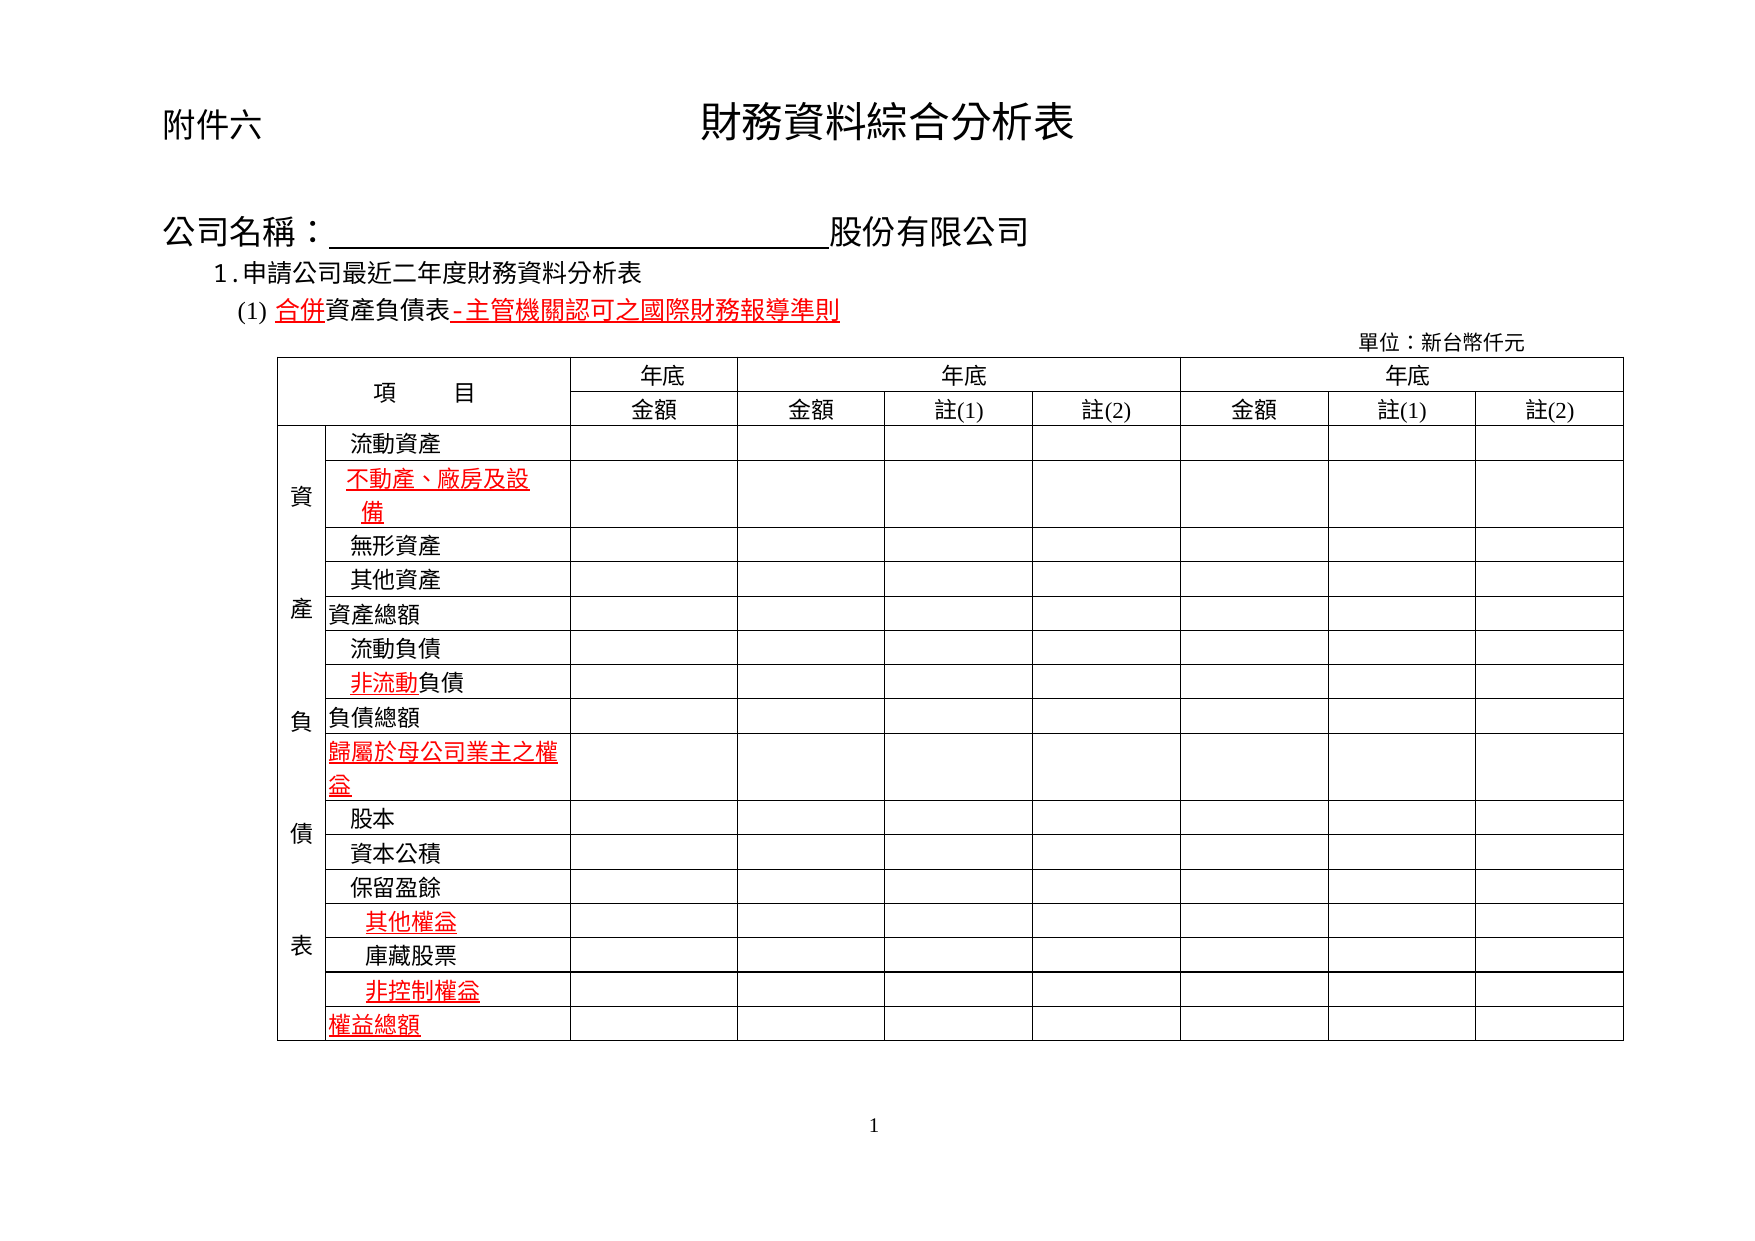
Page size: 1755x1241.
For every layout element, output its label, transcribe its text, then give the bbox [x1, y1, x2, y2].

table_cell 註(1) [885, 392, 1032, 425]
table_cell [1181, 597, 1328, 630]
table_cell [1476, 631, 1623, 664]
table_cell [885, 699, 1032, 733]
list 合併資產負債表-主管機關認可之國際財務報導準則 [237, 290, 1577, 326]
table_cell 金額 [571, 392, 737, 425]
table_cell [1476, 734, 1623, 800]
table_cell [1476, 835, 1623, 869]
table_cell [1329, 870, 1475, 903]
table_cell [738, 528, 884, 561]
table_cell [1329, 699, 1475, 733]
table_cell [1033, 904, 1180, 937]
table_cell [1033, 734, 1180, 800]
table_cell [1181, 528, 1328, 561]
table_cell [885, 973, 1032, 1006]
table_cell [1181, 699, 1328, 733]
table_cell [738, 1007, 884, 1040]
table_cell [1329, 461, 1475, 527]
table_cell [1181, 904, 1328, 937]
table_cell 註(2) [1476, 392, 1623, 425]
table_cell [571, 461, 737, 527]
table_header 年底 [1181, 358, 1623, 391]
table_cell [571, 870, 737, 903]
table_cell 金額 [1181, 392, 1328, 425]
table_cell [738, 426, 884, 459]
table_cell [1329, 597, 1475, 630]
table_cell 註(1) [1329, 392, 1475, 425]
table_cell [1033, 461, 1180, 527]
table_cell [1181, 835, 1328, 869]
table_cell 資 產 負 債 表 [278, 426, 325, 1040]
table_cell [1329, 528, 1475, 561]
table_cell [1476, 1007, 1623, 1040]
table_cell [571, 426, 737, 459]
table_cell [885, 801, 1032, 834]
table_cell 資本公積 [326, 835, 570, 869]
table_cell [738, 562, 884, 596]
table_cell 其他權益 [326, 904, 570, 937]
table_cell [885, 461, 1032, 527]
table_cell [1476, 938, 1623, 971]
table_cell [1181, 938, 1328, 971]
table_cell [738, 665, 884, 698]
table_header 項 目 [278, 358, 570, 425]
table_cell [738, 973, 884, 1006]
table_cell [1033, 699, 1180, 733]
table_cell [885, 1007, 1032, 1040]
table_cell [885, 631, 1032, 664]
table_cell [571, 528, 737, 561]
table_cell [1476, 699, 1623, 733]
table_cell [1329, 938, 1475, 971]
table_cell [1033, 835, 1180, 869]
table_cell [1181, 734, 1328, 800]
table_cell [1181, 1007, 1328, 1040]
table_cell [1033, 1007, 1180, 1040]
table_cell 流動負債 [326, 631, 570, 664]
table_cell [571, 1007, 737, 1040]
table_cell [885, 426, 1032, 459]
table_cell [738, 870, 884, 903]
table_cell [571, 631, 737, 664]
table_cell [1476, 665, 1623, 698]
table_cell [1476, 801, 1623, 834]
table_cell [885, 870, 1032, 903]
table_cell [1329, 801, 1475, 834]
table_cell [571, 835, 737, 869]
table_cell [1476, 973, 1623, 1006]
table_cell [1329, 734, 1475, 800]
table_cell [1033, 665, 1180, 698]
table_cell [571, 562, 737, 596]
text 公司名稱： 股份有限公司 [162, 206, 1577, 254]
table_cell [571, 904, 737, 937]
table_header 年底 [738, 358, 1180, 391]
table_cell 權益總額 [326, 1007, 570, 1040]
table_cell [571, 938, 737, 971]
table_cell [1329, 1007, 1475, 1040]
table_header 年底 [571, 358, 737, 391]
table_cell [738, 801, 884, 834]
table_cell [1181, 870, 1328, 903]
table_cell 股本 [326, 801, 570, 834]
table_cell [738, 835, 884, 869]
table_cell [738, 461, 884, 527]
table_cell 非控制權益 [326, 973, 570, 1006]
table_cell 其他資產 [326, 562, 570, 596]
table_cell [1033, 801, 1180, 834]
table_cell [885, 597, 1032, 630]
table_cell [571, 801, 737, 834]
table_cell [1033, 562, 1180, 596]
table_cell [1476, 461, 1623, 527]
table_cell 保留盈餘 [326, 870, 570, 903]
table_cell [738, 699, 884, 733]
table_cell [1181, 461, 1328, 527]
table_cell 歸屬於母公司業主之權益 [326, 734, 570, 800]
table_cell [1033, 870, 1180, 903]
table_cell [1181, 426, 1328, 459]
table_cell 註(2) [1033, 392, 1180, 425]
table_cell [1329, 835, 1475, 869]
text 附件六 財務資料綜合分析表 [162, 89, 1577, 149]
table_cell [885, 938, 1032, 971]
table_cell [1181, 801, 1328, 834]
table_cell [1181, 562, 1328, 596]
table_cell [1329, 973, 1475, 1006]
table_cell [1033, 426, 1180, 459]
table_cell [738, 904, 884, 937]
text 1.申請公司最近二年度財務資料分析表 [213, 254, 1577, 290]
table_cell [885, 904, 1032, 937]
table_cell [1181, 973, 1328, 1006]
table_cell [738, 734, 884, 800]
table_cell [1329, 631, 1475, 664]
table_cell [885, 528, 1032, 561]
table_cell [885, 562, 1032, 596]
table_cell [1181, 665, 1328, 698]
table_cell 負債總額 [326, 699, 570, 733]
table_cell [885, 835, 1032, 869]
table_cell [1329, 562, 1475, 596]
table_cell [1033, 528, 1180, 561]
table_cell [571, 734, 737, 800]
table_cell [1476, 426, 1623, 459]
table_cell [885, 665, 1032, 698]
table_cell [738, 631, 884, 664]
table_cell [1033, 973, 1180, 1006]
table_cell [1476, 528, 1623, 561]
table_cell [885, 734, 1032, 800]
table_cell 非流動負債 [326, 665, 570, 698]
table_cell 流動資產 [326, 426, 570, 459]
table_cell [571, 597, 737, 630]
table_cell [1329, 665, 1475, 698]
table_cell [571, 665, 737, 698]
table_cell [1329, 904, 1475, 937]
table_cell [1476, 870, 1623, 903]
table_cell [1476, 562, 1623, 596]
table_cell [1033, 631, 1180, 664]
table_cell [738, 938, 884, 971]
table_cell [738, 597, 884, 630]
table_cell [1033, 938, 1180, 971]
table_cell [1476, 904, 1623, 937]
table_cell [1476, 597, 1623, 630]
table_cell 庫藏股票 [326, 938, 570, 971]
table_cell [571, 973, 737, 1006]
table_cell [1181, 631, 1328, 664]
table_cell 金額 [738, 392, 884, 425]
table_cell 資產總額 [326, 597, 570, 630]
text 單位：新台幣仟元 [162, 326, 1525, 357]
table_cell [1033, 597, 1180, 630]
table_cell 不動產、廠房及設 備 [326, 461, 570, 527]
table_cell 無形資產 [326, 528, 570, 561]
table_cell [1329, 426, 1475, 459]
table_cell [571, 699, 737, 733]
